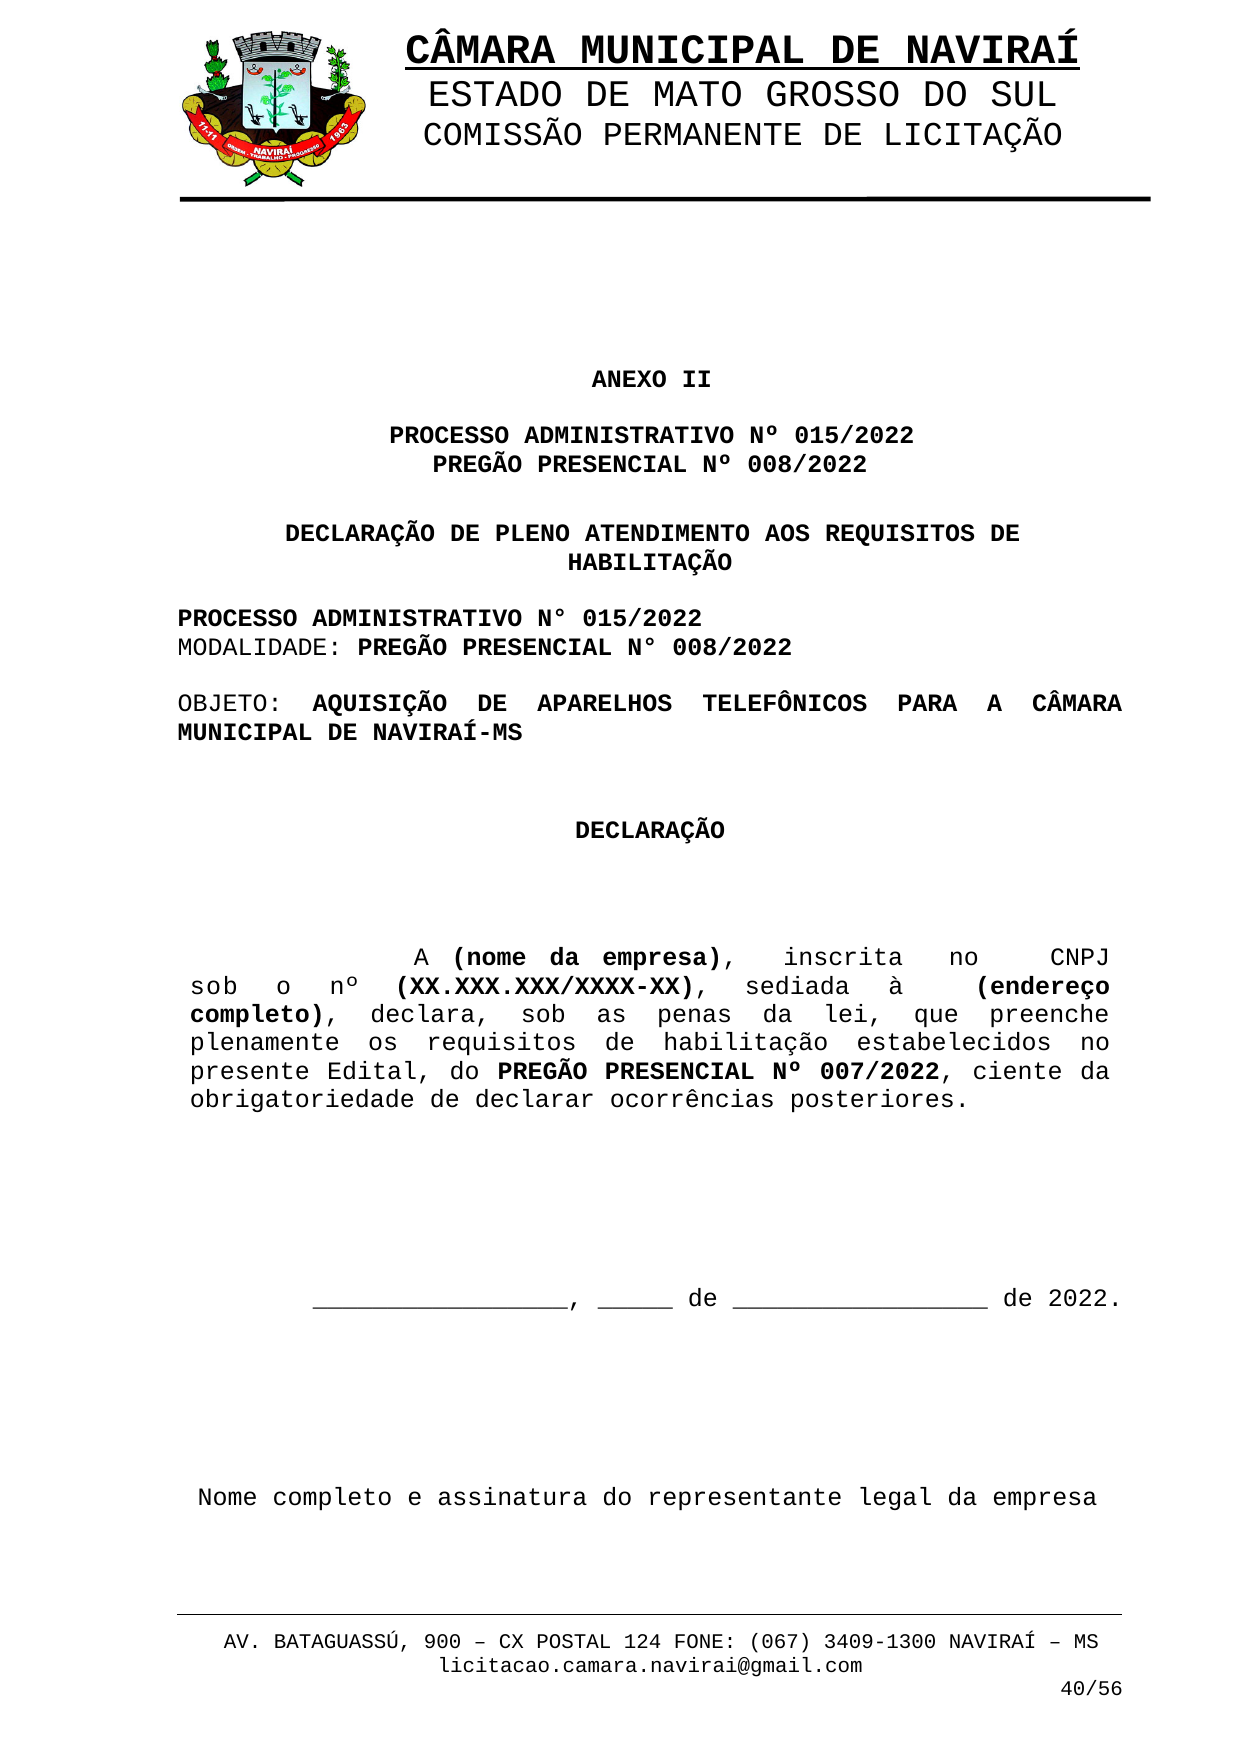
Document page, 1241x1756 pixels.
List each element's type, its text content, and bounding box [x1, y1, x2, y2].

text PREGÃO PRESENCIAL Nº 008/2022 [200, 451, 1099, 479]
text DECLARAÇÃO [200, 817, 1099, 846]
text DECLARAÇÃO DE PLENO ATENDIMENTO AOS REQUISITOS DE HABILITAÇÃO [200, 521, 1099, 577]
text _________________, _____ de _________________ de 2022. [177, 1286, 1122, 1314]
text MODALIDADE: PREGÃO PRESENCIAL N° 008/2022 [177, 634, 1122, 662]
text ANEXO II [177, 366, 1126, 394]
text OBJETO: AQUISIÇÃO DE APARELHOS TELEFÔNICOS PARA A CÂMARA MUNICIPAL DE NAVIRAÍ-MS [177, 691, 1122, 747]
text PROCESSO ADMINISTRATIVO Nº 015/2022 [177, 423, 1126, 451]
text A (nome da empresa), inscrita no CNPJ sob o nº (XX.XXX.XXX/XXXX-XX), sediada à (endereço completo), declara, sob as penas da lei, que preenche plenamente os requisitos de habilitação estabelecidos no presente Edital, do PREGÃO PRESENCIAL Nº 007/2022, ciente da obrigatoriedade de declarar ocorrências posteriores. [189, 945, 1110, 1115]
text PROCESSO ADMINISTRATIVO N° 015/2022 [177, 606, 1122, 634]
text Nome completo e assinatura do representante legal da empresa [177, 1484, 1117, 1512]
